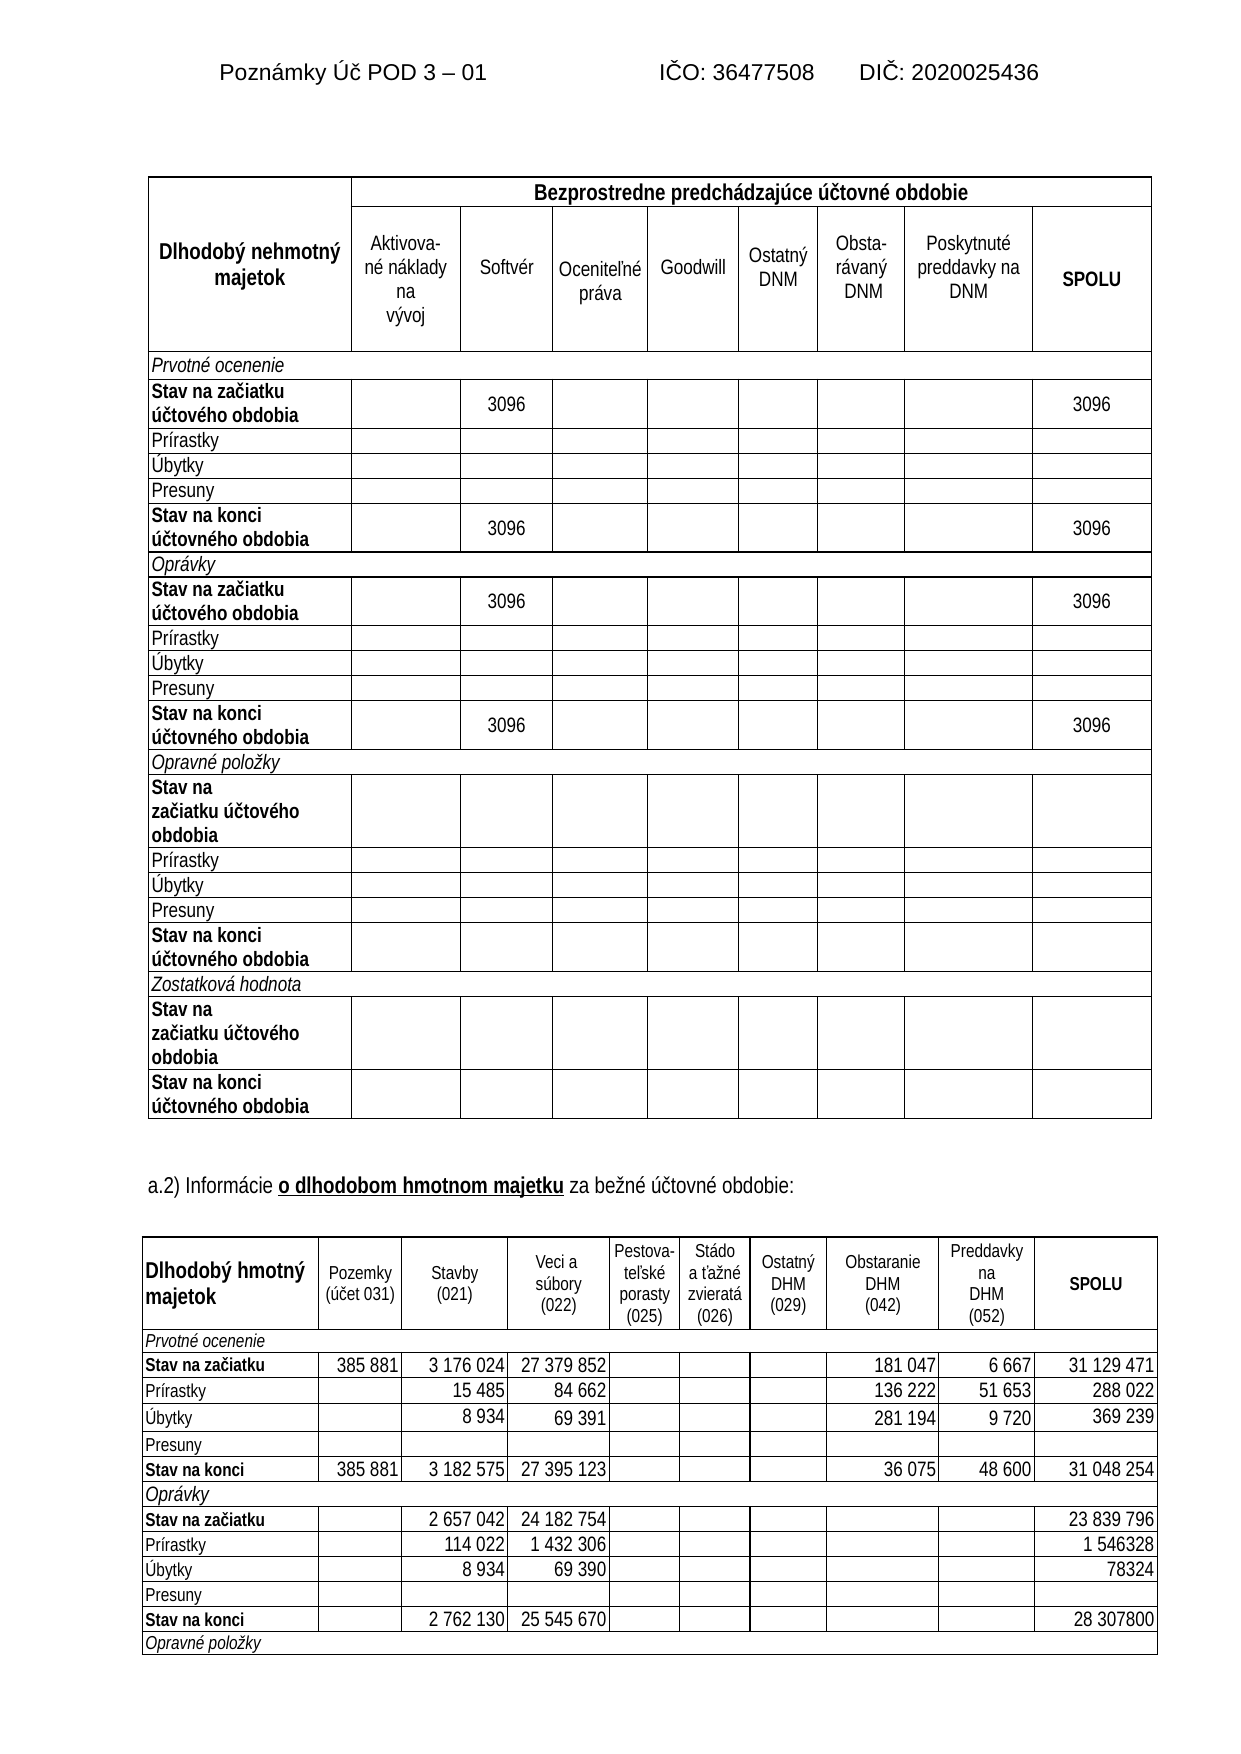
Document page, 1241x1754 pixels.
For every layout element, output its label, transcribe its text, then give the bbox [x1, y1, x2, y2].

table_cell Prírastky [143, 1378, 318, 1403]
table_cell [905, 898, 1032, 922]
table_cell [1033, 676, 1151, 700]
table_cell 51 653 [939, 1378, 1034, 1403]
table_cell 84 662 [508, 1378, 609, 1403]
table_cell [648, 479, 738, 502]
table_cell [461, 923, 552, 971]
table_cell [739, 775, 817, 847]
table_cell [751, 1457, 826, 1481]
table_cell [739, 676, 817, 700]
table_header Stádo a ťažné zvieratá (026) [680, 1238, 749, 1329]
table_cell [818, 1070, 904, 1118]
table_cell [648, 504, 738, 551]
table_cell [1033, 848, 1151, 872]
table_cell [905, 504, 1032, 551]
table_cell [610, 1532, 679, 1556]
table_cell Aktivova- né náklady na vývoj [352, 207, 460, 351]
table_cell [939, 1607, 1034, 1631]
table_cell Oprávky [149, 553, 1151, 576]
table_cell 27 395 123 [508, 1457, 609, 1481]
text a.2) Informácie o dlhodobom hmotnom majetku za bežné účtovné obdobie: [148, 1172, 1152, 1198]
table_cell [461, 429, 552, 452]
table_cell Stav na konci účtovného obdobia [149, 504, 351, 551]
table_cell Ostatný DNM [739, 207, 817, 351]
table_cell [1035, 1432, 1157, 1456]
table_cell [751, 1582, 826, 1606]
table_cell [648, 701, 738, 749]
table_cell 15 485 [402, 1378, 507, 1403]
table_cell [1033, 454, 1151, 477]
table_cell Prvotné ocenenie [143, 1330, 1157, 1352]
table_cell [1033, 1070, 1151, 1118]
table_cell 181 047 [827, 1353, 938, 1377]
table_cell [319, 1532, 401, 1556]
table_cell [905, 380, 1032, 427]
table_cell Stav na začiatku účtového obdobia [149, 380, 351, 427]
table_cell Prvotné ocenenie [149, 352, 1151, 378]
table_cell [553, 504, 647, 551]
table_cell [905, 626, 1032, 650]
table_cell [1033, 429, 1151, 452]
table_cell [610, 1507, 679, 1531]
table_cell [319, 1557, 401, 1581]
table_cell [818, 775, 904, 847]
table_cell Prírastky [149, 626, 351, 650]
table_cell 27 379 852 [508, 1353, 609, 1377]
table_cell [680, 1457, 749, 1481]
table_header Obstaranie DHM (042) [827, 1238, 938, 1329]
table_cell [939, 1507, 1034, 1531]
table_header Dlhodobý hmotný majetok [143, 1238, 318, 1329]
table_cell Úbytky [149, 873, 351, 897]
table_cell [1033, 997, 1151, 1069]
table_cell [648, 898, 738, 922]
table_cell Poskytnuté preddavky na DNM [905, 207, 1032, 351]
table_cell [553, 997, 647, 1069]
table_cell [751, 1353, 826, 1377]
table_cell [818, 676, 904, 700]
table_cell [680, 1378, 749, 1403]
table_cell [648, 775, 738, 847]
table_cell [461, 651, 552, 675]
table_cell Stav na začiatku účtového obdobia [149, 997, 351, 1069]
table_cell [739, 898, 817, 922]
table_cell Presuny [149, 676, 351, 700]
table_cell [939, 1557, 1034, 1581]
table_cell 288 022 [1035, 1378, 1157, 1403]
table_header Pozemky (účet 031) [319, 1238, 401, 1329]
table_cell [461, 626, 552, 650]
table_cell [461, 997, 552, 1069]
table_cell Presuny [149, 479, 351, 502]
table_cell 1 546328 [1035, 1532, 1157, 1556]
table_cell 369 239 [1035, 1404, 1157, 1431]
table_header Veci a súbory (022) [508, 1238, 609, 1329]
table_cell Úbytky [143, 1557, 318, 1581]
table_cell [352, 1070, 460, 1118]
table_cell [818, 504, 904, 551]
table_header Bezprostredne predchádzajúce účtovné obdobie [352, 178, 1151, 206]
table_cell [553, 873, 647, 897]
table_cell [553, 898, 647, 922]
table_cell [739, 923, 817, 971]
table_cell 3096 [461, 701, 552, 749]
table_cell Stav na začiatku účtového obdobia [149, 775, 351, 847]
table_cell [1033, 626, 1151, 650]
table_cell [751, 1607, 826, 1631]
table_cell 3096 [1033, 504, 1151, 551]
table_cell [739, 997, 817, 1069]
table_cell [827, 1582, 938, 1606]
table_cell [751, 1378, 826, 1403]
table_cell Prírastky [149, 429, 351, 452]
table_cell 3 182 575 [402, 1457, 507, 1481]
table_cell [905, 429, 1032, 452]
table_cell [739, 848, 817, 872]
table_cell 69 390 [508, 1557, 609, 1581]
table_cell [352, 454, 460, 477]
table_cell [818, 429, 904, 452]
table_cell Softvér [461, 207, 552, 351]
table_cell [1033, 775, 1151, 847]
table_cell [739, 626, 817, 650]
table_cell [680, 1607, 749, 1631]
table_cell 8 934 [402, 1557, 507, 1581]
table_cell Stav na začiatku [143, 1507, 318, 1531]
table_cell Opravné položky [149, 750, 1151, 774]
table_cell Stav na konci účtovného obdobia [149, 1070, 351, 1118]
table_cell [648, 626, 738, 650]
table_cell [1033, 923, 1151, 971]
table_cell [648, 1070, 738, 1118]
table_cell Obsta- rávaný DNM [818, 207, 904, 351]
table_cell 1 432 306 [508, 1532, 609, 1556]
table_cell [739, 479, 817, 502]
table_cell [648, 651, 738, 675]
table_header SPOLU [1035, 1238, 1157, 1329]
table_cell 24 182 754 [508, 1507, 609, 1531]
table_cell [739, 651, 817, 675]
table_cell [461, 848, 552, 872]
table_cell [648, 578, 738, 625]
table_cell [352, 923, 460, 971]
table_cell Opravné položky [143, 1632, 1157, 1654]
table_cell [905, 479, 1032, 502]
table_cell Úbytky [149, 651, 351, 675]
table_cell [739, 380, 817, 427]
table_cell Stav na konci [143, 1607, 318, 1631]
table_cell [648, 676, 738, 700]
table_header Preddavky na DHM (052) [939, 1238, 1034, 1329]
table_cell [905, 873, 1032, 897]
table_cell [680, 1557, 749, 1581]
table_cell [319, 1507, 401, 1531]
table_cell [553, 651, 647, 675]
table_cell 3096 [1033, 701, 1151, 749]
table_cell [739, 504, 817, 551]
table_header Stavby (021) [402, 1238, 507, 1329]
table_cell [352, 429, 460, 452]
table_cell [751, 1404, 826, 1431]
table_cell [680, 1432, 749, 1456]
table_cell [553, 923, 647, 971]
table_cell [818, 380, 904, 427]
table_cell [905, 997, 1032, 1069]
table_cell [739, 578, 817, 625]
table_cell [610, 1607, 679, 1631]
table_cell [648, 429, 738, 452]
table_cell [939, 1532, 1034, 1556]
table_cell [461, 676, 552, 700]
table_cell [461, 873, 552, 897]
table_cell [610, 1432, 679, 1456]
table_cell [818, 651, 904, 675]
table_cell [751, 1557, 826, 1581]
table_cell [905, 1070, 1032, 1118]
table_cell Oprávky [143, 1482, 1157, 1506]
table_cell [818, 898, 904, 922]
table_cell [352, 775, 460, 847]
table_cell 2 762 130 [402, 1607, 507, 1631]
table_cell [751, 1507, 826, 1531]
table_cell [352, 504, 460, 551]
table_cell [352, 380, 460, 427]
table_cell [461, 454, 552, 477]
table_cell [818, 923, 904, 971]
table_cell 9 720 [939, 1404, 1034, 1431]
table_cell [352, 626, 460, 650]
table_cell 8 934 [402, 1404, 507, 1431]
table_cell 3096 [1033, 380, 1151, 427]
table_cell 78324 [1035, 1557, 1157, 1581]
table_cell [319, 1582, 401, 1606]
table_cell [648, 997, 738, 1069]
table_cell [553, 429, 647, 452]
table_cell [905, 848, 1032, 872]
table_cell 31 048 254 [1035, 1457, 1157, 1481]
table_cell [827, 1532, 938, 1556]
table_cell [352, 676, 460, 700]
table_cell [818, 701, 904, 749]
table_cell 23 839 796 [1035, 1507, 1157, 1531]
table_cell 28 307800 [1035, 1607, 1157, 1631]
table_header Dlhodobý nehmotný majetok [149, 178, 351, 351]
table_cell [610, 1353, 679, 1377]
table_cell [553, 775, 647, 847]
table_cell 25 545 670 [508, 1607, 609, 1631]
table_cell [739, 873, 817, 897]
table_cell [610, 1404, 679, 1431]
table_cell [553, 676, 647, 700]
table_cell 3096 [461, 504, 552, 551]
table_cell [352, 479, 460, 502]
table_cell [905, 676, 1032, 700]
table_cell [1033, 873, 1151, 897]
table_cell Prírastky [149, 848, 351, 872]
table_cell [680, 1532, 749, 1556]
table_cell Stav na konci účtovného obdobia [149, 701, 351, 749]
table_cell [553, 578, 647, 625]
table_cell [1035, 1582, 1157, 1606]
table_cell [461, 479, 552, 502]
table_cell [553, 1070, 647, 1118]
table_cell [352, 651, 460, 675]
table_cell Úbytky [143, 1404, 318, 1431]
table_cell [827, 1607, 938, 1631]
table_cell [739, 701, 817, 749]
table_cell [352, 701, 460, 749]
table_cell [553, 848, 647, 872]
table_cell [818, 873, 904, 897]
table_cell 31 129 471 [1035, 1353, 1157, 1377]
table_cell [905, 775, 1032, 847]
table_cell [1033, 479, 1151, 502]
table_cell 114 022 [402, 1532, 507, 1556]
table_cell Prírastky [143, 1532, 318, 1556]
table_cell [553, 479, 647, 502]
table_cell [739, 429, 817, 452]
table_cell [319, 1378, 401, 1403]
table_cell 3 176 024 [402, 1353, 507, 1377]
table_cell [818, 479, 904, 502]
table_cell 3096 [461, 380, 552, 427]
table_cell [827, 1557, 938, 1581]
table_cell [818, 997, 904, 1069]
table_cell [739, 454, 817, 477]
table_cell [648, 873, 738, 897]
table_cell [827, 1432, 938, 1456]
table_cell [905, 651, 1032, 675]
table_cell [508, 1432, 609, 1456]
table_cell [352, 578, 460, 625]
table_cell [352, 848, 460, 872]
table_header Ostatný DHM (029) [751, 1238, 826, 1329]
table_cell [461, 775, 552, 847]
table_cell [1033, 651, 1151, 675]
table_cell [402, 1432, 507, 1456]
table_cell [648, 454, 738, 477]
table_cell [648, 848, 738, 872]
table_cell [319, 1404, 401, 1431]
table_cell [610, 1582, 679, 1606]
table_cell [1033, 898, 1151, 922]
table_cell 3096 [461, 578, 552, 625]
table_cell [352, 898, 460, 922]
table_cell [818, 578, 904, 625]
table_cell Stav na začiatku [143, 1353, 318, 1377]
table_cell [610, 1557, 679, 1581]
table_cell [648, 380, 738, 427]
table_cell 36 075 [827, 1457, 938, 1481]
table_cell [818, 454, 904, 477]
table_cell 385 881 [319, 1353, 401, 1377]
table_cell [905, 578, 1032, 625]
table_cell [827, 1507, 938, 1531]
table_cell [680, 1507, 749, 1531]
table_cell [352, 873, 460, 897]
table_cell SPOLU [1033, 207, 1151, 351]
table_cell 385 881 [319, 1457, 401, 1481]
table_cell 3096 [1033, 578, 1151, 625]
table_cell Oceniteľné práva [553, 207, 647, 351]
table_cell [553, 626, 647, 650]
table_header Pestova-teľské porasty (025) [610, 1238, 679, 1329]
table_cell [680, 1353, 749, 1377]
table_cell [648, 923, 738, 971]
table_cell Úbytky [149, 454, 351, 477]
table_cell [751, 1532, 826, 1556]
table_cell [553, 380, 647, 427]
table_cell Stav na konci [143, 1457, 318, 1481]
table_cell [461, 1070, 552, 1118]
table_cell [905, 701, 1032, 749]
table_cell Zostatková hodnota [149, 972, 1151, 996]
table_cell [553, 454, 647, 477]
table_cell [319, 1432, 401, 1456]
table_cell Goodwill [648, 207, 738, 351]
table_cell [905, 923, 1032, 971]
table_cell [905, 454, 1032, 477]
table_cell 48 600 [939, 1457, 1034, 1481]
table_cell Stav na konci účtovného obdobia [149, 923, 351, 971]
table_cell [402, 1582, 507, 1606]
table_cell Presuny [149, 898, 351, 922]
table_cell 69 391 [508, 1404, 609, 1431]
table_cell [939, 1432, 1034, 1456]
table_cell [680, 1582, 749, 1606]
table_cell [319, 1607, 401, 1631]
table_cell [461, 898, 552, 922]
table_cell [352, 997, 460, 1069]
table_cell Stav na začiatku účtového obdobia [149, 578, 351, 625]
table_cell [553, 701, 647, 749]
table_cell Presuny [143, 1432, 318, 1456]
table_cell 6 667 [939, 1353, 1034, 1377]
table_cell 281 194 [827, 1404, 938, 1431]
table_cell [610, 1378, 679, 1403]
table_cell [818, 626, 904, 650]
table_cell [508, 1582, 609, 1606]
table_cell [939, 1582, 1034, 1606]
table_cell 2 657 042 [402, 1507, 507, 1531]
table_cell Presuny [143, 1582, 318, 1606]
table_cell [610, 1457, 679, 1481]
table_cell 136 222 [827, 1378, 938, 1403]
table_cell [739, 1070, 817, 1118]
table_cell [751, 1432, 826, 1456]
table_cell [818, 848, 904, 872]
table_cell [680, 1404, 749, 1431]
